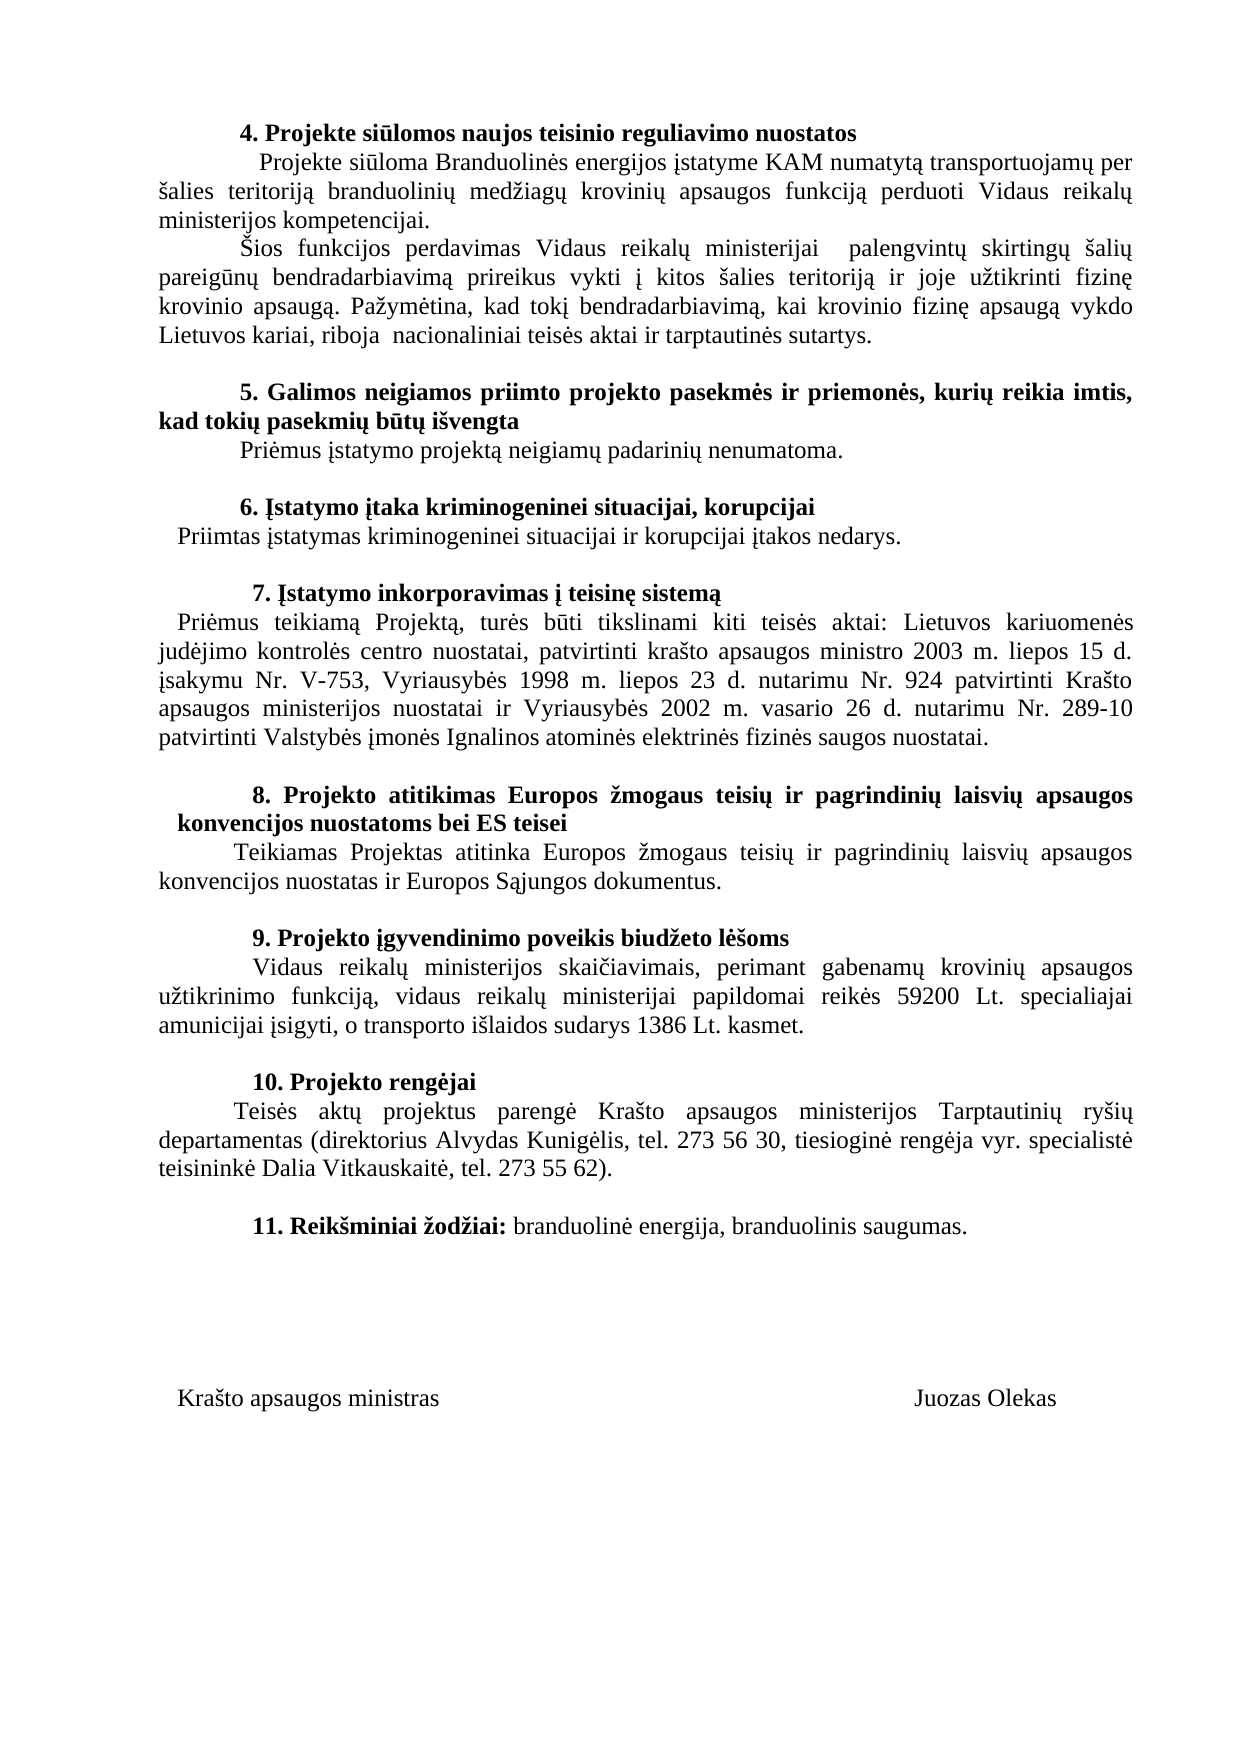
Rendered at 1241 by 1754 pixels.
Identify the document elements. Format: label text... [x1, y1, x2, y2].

text 4. Projekte siūlomos naujos teisinio reguliavimo nuostatos [177, 118, 1134, 147]
text 10. Projekto rengėjai [177, 1067, 1134, 1096]
text 11. Reikšminiai žodžiai: branduolinė energija, branduolinis saugumas. [177, 1211, 1134, 1240]
text Teikiamas Projektas atitinka Europos žmogaus teisių ir pagrindinių laisvių apsaugos konvencijos nuostatas ir Europos Sąjungos dokumentus. [158, 837, 1134, 895]
text Vidaus reikalų ministerijos skaičiavimais, perimant gabenamų krovinių apsaugos užtikrinimo funkciją, vidaus reikalų ministerijai papildomai reikės 59200 Lt. specialiajai amunicijai įsigyti, o transporto išlaidos sudarys 1386 Lt. kasmet. [158, 952, 1134, 1038]
text Priimtas įstatymas kriminogeninei situacijai ir korupcijai įtakos nedarys. [158, 521, 1134, 550]
text 7. Įstatymo inkorporavimas į teisinę sistemą [177, 578, 1134, 607]
text Teisės aktų projektus parengė Krašto apsaugos ministerijos Tarptautinių ryšių departamentas (direktorius Alvydas Kunigėlis, tel. 273 56 30, tiesioginė rengėja vyr. specialistė teisininkė Dalia Vitkauskaitė, tel. 273 55 62). [158, 1096, 1134, 1182]
text 6. Įstatymo įtaka kriminogeninei situacijai, korupcijai [177, 492, 1134, 521]
text Krašto apsaugos ministras Juozas Olekas [177, 1383, 1134, 1470]
text 8. Projekto atitikimas Europos žmogaus teisių ir pagrindinių laisvių apsaugos konvencijos nuostatoms bei ES teisei [177, 780, 1134, 837]
text Priėmus įstatymo projektą neigiamų padarinių nenumatoma. [177, 435, 1134, 463]
text Projekte siūloma Branduolinės energijos įstatyme KAM numatytą transportuojamų per šalies teritoriją branduolinių medžiagų krovinių apsaugos funkciją perduoti Vidaus reikalų ministerijos kompetencijai. [158, 147, 1134, 233]
text 5. Galimos neigiamos priimto projekto pasekmės ir priemonės, kurių reikia imtis, kad tokių pasekmių būtų išvengta [158, 377, 1134, 435]
text Priėmus teikiamą Projektą, turės būti tikslinami kiti teisės aktai: Lietuvos kariuomenės judėjimo kontrolės centro nuostatai, patvirtinti krašto apsaugos ministro 2003 m. liepos 15 d. įsakymu Nr. V-753, Vyriausybės 1998 m. liepos 23 d. nutarimu Nr. 924 patvirtinti Krašto apsaugos ministerijos nuostatai ir Vyriausybės 2002 m. vasario 26 d. nutarimu Nr. 289-10 patvirtinti Valstybės įmonės Ignalinos atominės elektrinės fizinės saugos nuostatai. [158, 607, 1134, 751]
text Šios funkcijos perdavimas Vidaus reikalų ministerijai palengvintų skirtingų šalių pareigūnų bendradarbiavimą prireikus vykti į kitos šalies teritoriją ir joje užtikrinti fizinę krovinio apsaugą. Pažymėtina, kad tokį bendradarbiavimą, kai krovinio fizinę apsaugą vykdo Lietuvos kariai, riboja nacionaliniai teisės aktai ir tarptautinės sutartys. [158, 233, 1134, 348]
text 9. Projekto įgyvendinimo poveikis biudžeto lėšoms [177, 923, 1134, 952]
